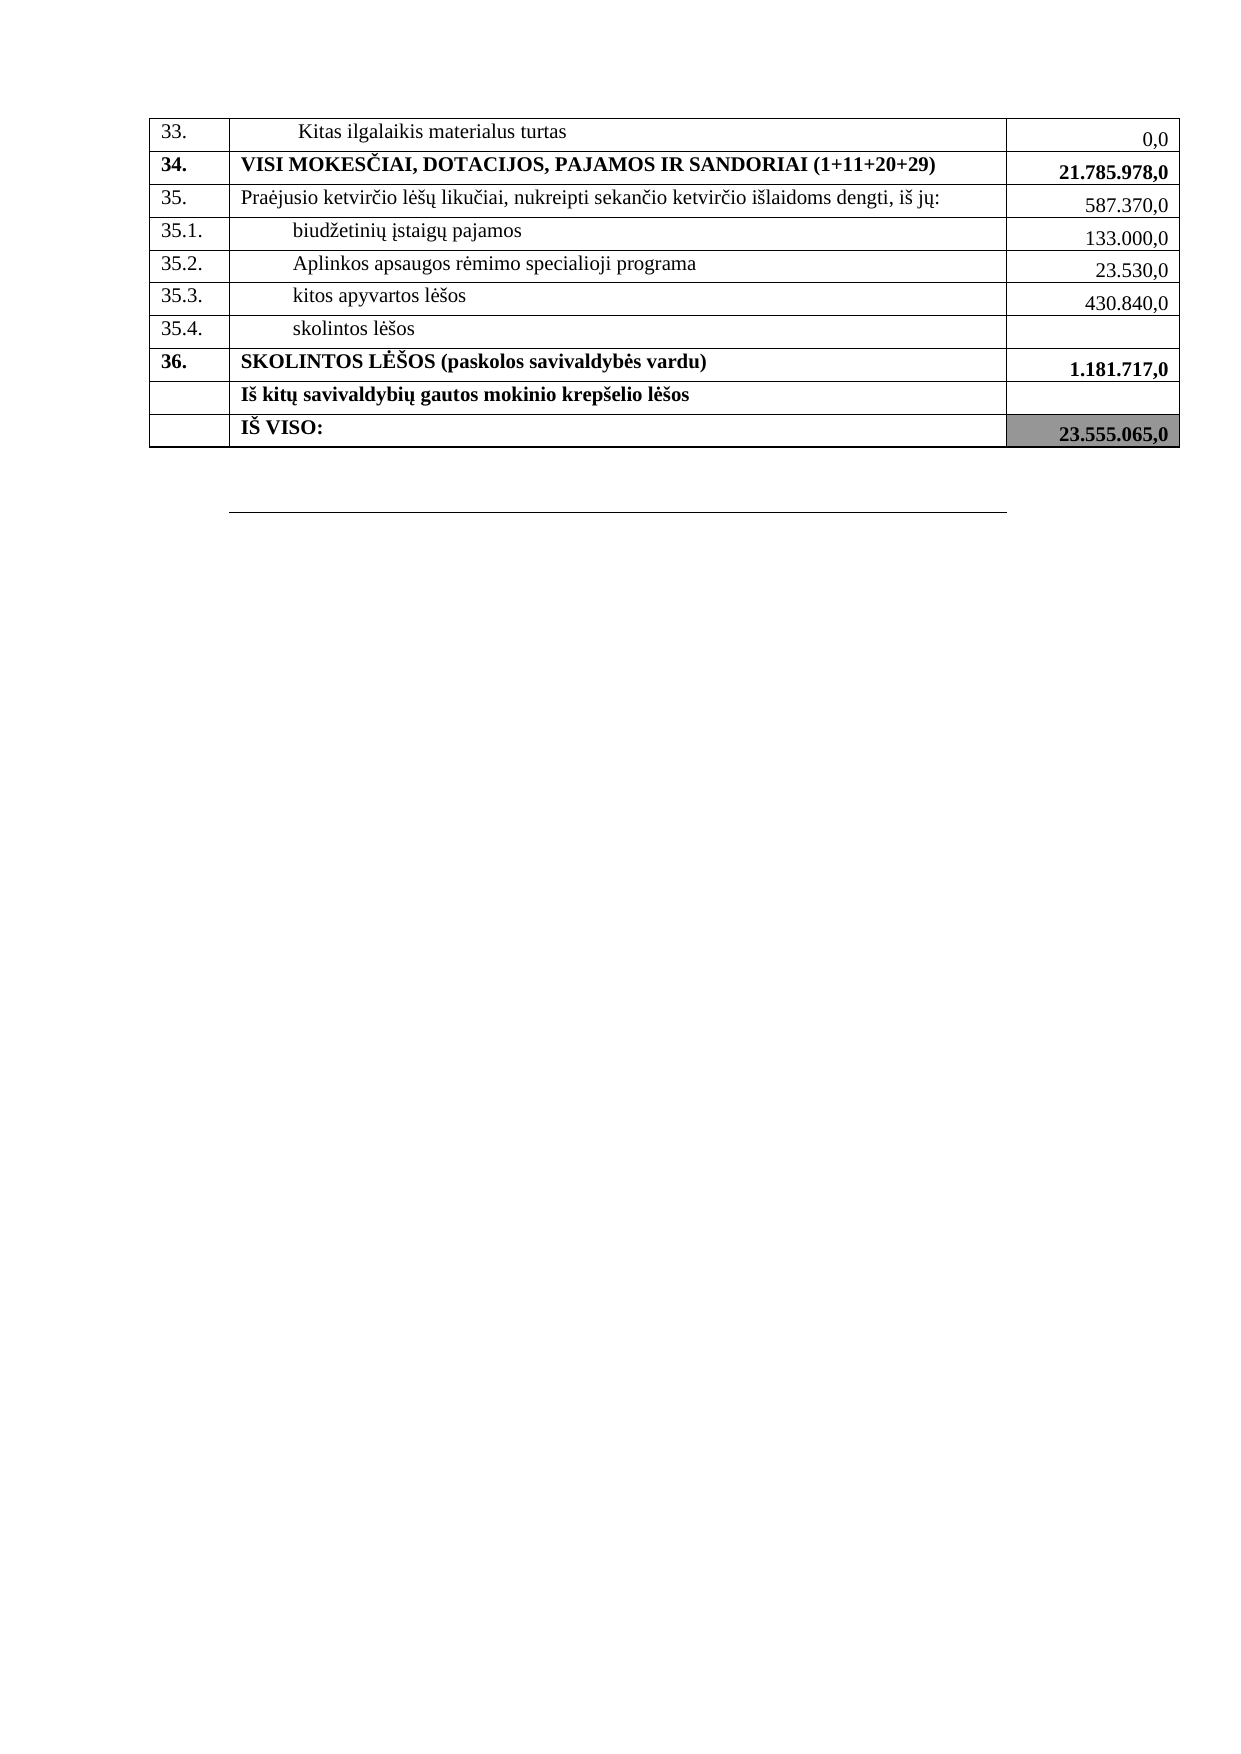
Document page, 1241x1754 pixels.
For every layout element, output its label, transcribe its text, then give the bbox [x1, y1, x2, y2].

table_cell 1.181.717,0 [1007, 349, 1179, 381]
table_cell biudžetinių įstaigų pajamos [230, 218, 1006, 249]
table_cell 35.1. [150, 218, 229, 249]
table_cell IŠ VISO: [230, 415, 1006, 446]
table_cell 35.4. [150, 316, 229, 348]
table_cell skolintos lėšos [230, 316, 1006, 348]
table_cell [150, 448, 229, 479]
table_cell 33. [150, 119, 229, 151]
table_cell [1007, 448, 1179, 479]
table_cell Kitas ilgalaikis materialus turtas [230, 119, 1006, 151]
table_cell Iš kitų savivaldybių gautos mokinio krepšelio lėšos [230, 382, 1006, 413]
table_cell 23.530,0 [1007, 251, 1179, 282]
table_cell [150, 382, 229, 413]
table_cell [229, 448, 1007, 479]
table_cell Aplinkos apsaugos rėmimo specialioji programa [230, 251, 1006, 282]
table_cell 35. [150, 185, 229, 217]
table_cell [150, 415, 229, 446]
table_cell 0,0 [1007, 119, 1179, 151]
table_cell [150, 479, 229, 512]
table_cell 23.555.065,0 [1007, 415, 1179, 446]
table_cell 35.3. [150, 283, 229, 315]
table_cell VISI MOKESČIAI, DOTACIJOS, PAJAMOS IR SANDORIAI (1+11+20+29) [230, 152, 1006, 184]
table_cell 36. [150, 349, 229, 381]
table_cell SKOLINTOS LĖŠOS (paskolos savivaldybės vardu) [230, 349, 1006, 381]
table_cell 35.2. [150, 251, 229, 282]
table_cell Praėjusio ketvirčio lėšų likučiai, nukreipti sekančio ketvirčio išlaidoms dengti, iš jų: [230, 185, 1006, 217]
table_cell [1007, 316, 1179, 348]
table_cell 430.840,0 [1007, 283, 1179, 315]
table_cell 34. [150, 152, 229, 184]
table_cell kitos apyvartos lėšos [230, 283, 1006, 315]
table_cell 587.370,0 [1007, 185, 1179, 217]
table_cell [229, 479, 1007, 512]
table_cell 21.785.978,0 [1007, 152, 1179, 184]
table_cell [1007, 479, 1179, 512]
table_cell 133.000,0 [1007, 218, 1179, 249]
table_cell [1007, 382, 1179, 413]
